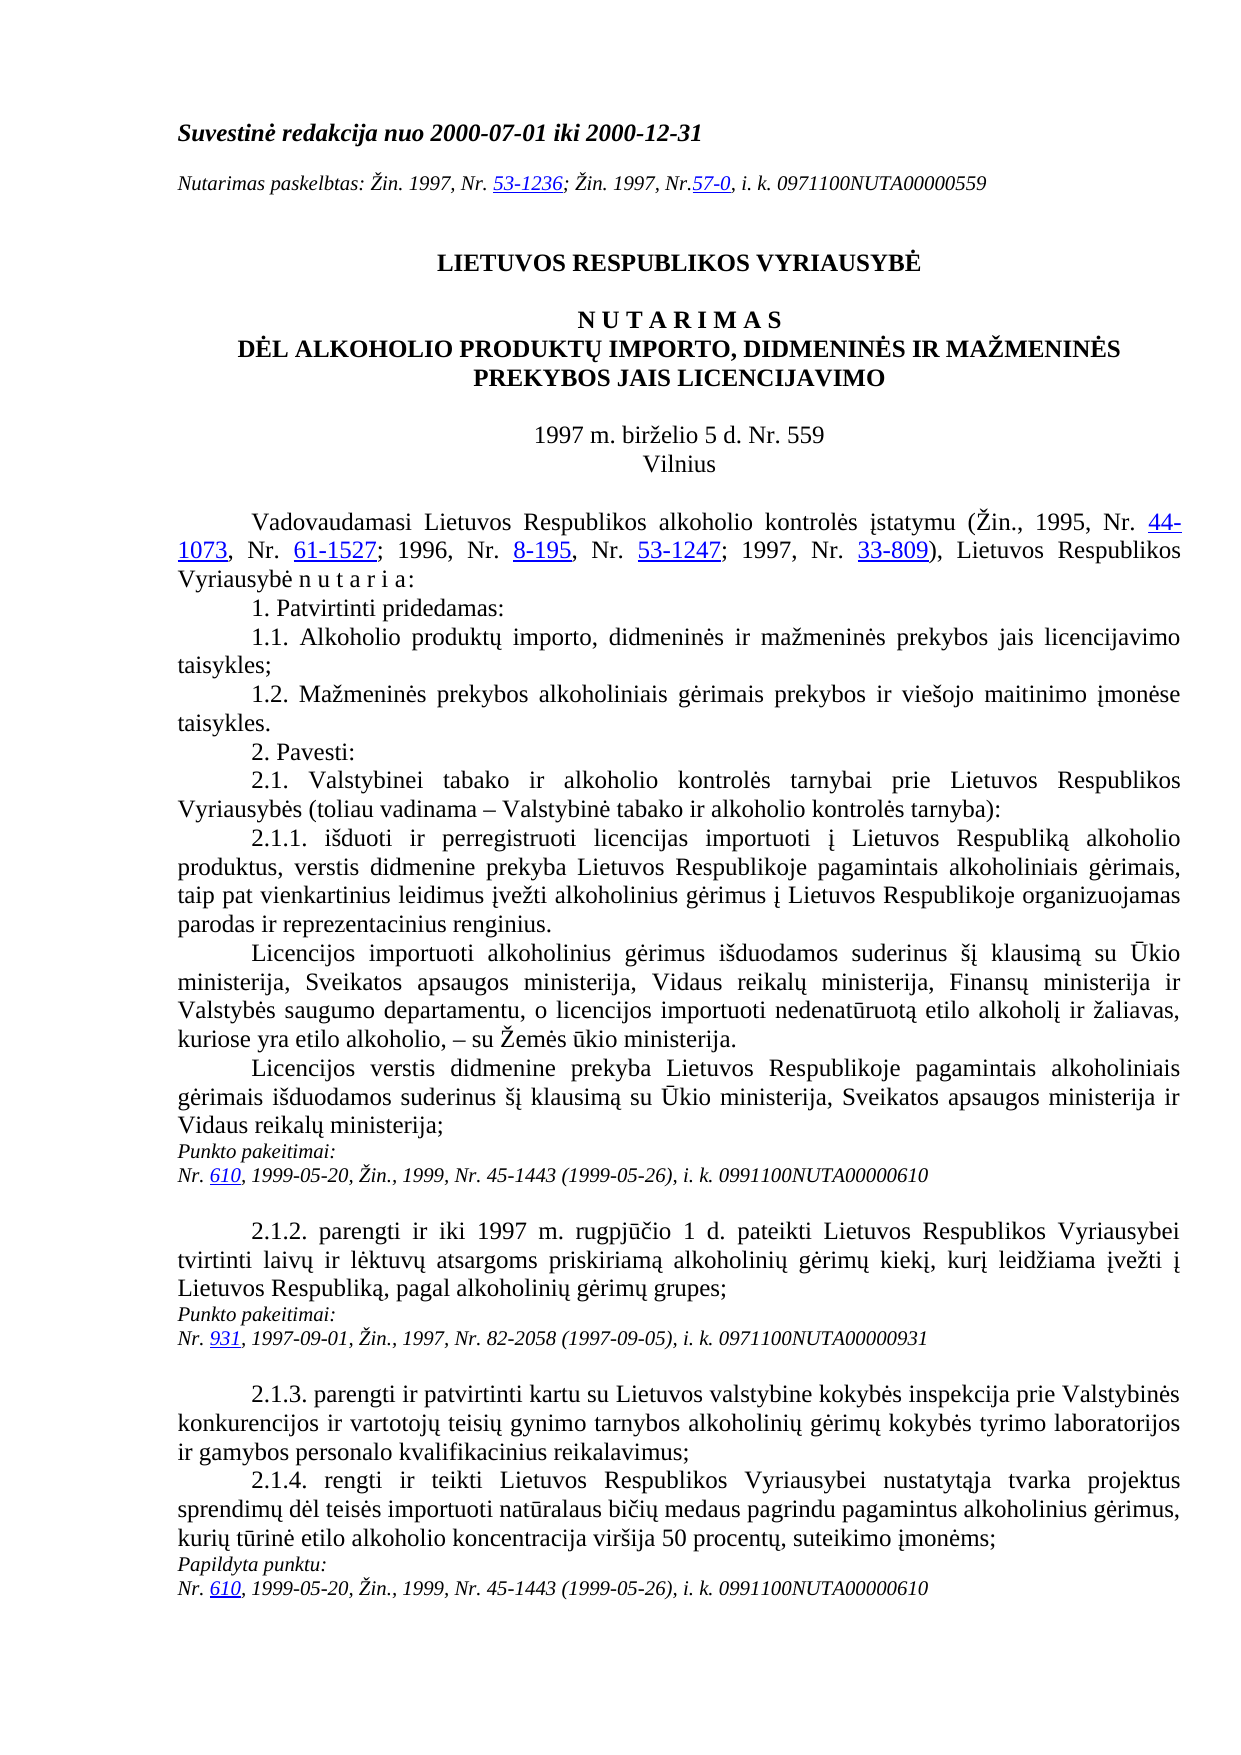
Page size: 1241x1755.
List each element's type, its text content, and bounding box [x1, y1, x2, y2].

text Vilnius [177, 449, 1181, 478]
text 2.1.1. išduoti ir perregistruoti licencijas importuoti į Lietuvos Respubliką alkoholio produktus, verstis didmenine prekyba Lietuvos Respublikoje pagamintais alkoholiniais gėrimais, taip pat vienkartinius leidimus įvežti alkoholinius gėrimus į Lietuvos Respublikoje organizuojamas parodas ir reprezentacinius renginius. [177, 823, 1181, 938]
text Punkto pakeitimai: [177, 1139, 1181, 1163]
text Papildyta punktu: [177, 1552, 1181, 1576]
text Licencijos importuoti alkoholinius gėrimus išduodamos suderinus šį klausimą su Ūkio ministerija, Sveikatos apsaugos ministerija, Vidaus reikalų ministerija, Finansų ministerija ir Valstybės saugumo departamentu, o licencijos importuoti nedenatūruotą etilo alkoholį ir žaliavas, kuriose yra etilo alkoholio, – su Žemės ūkio ministerija. [177, 938, 1181, 1053]
text 1. Patvirtinti pridedamas: [177, 593, 1181, 622]
text Nr. 610, 1999-05-20, Žin., 1999, Nr. 45-1443 (1999-05-26), i. k. 0991100NUTA00000610 [177, 1163, 1181, 1187]
text 2.1.3. parengti ir patvirtinti kartu su Lietuvos valstybine kokybės inspekcija prie Valstybinės konkurencijos ir vartotojų teisių gynimo tarnybos alkoholinių gėrimų kokybės tyrimo laboratorijos ir gamybos personalo kvalifikacinius reikalavimus; [177, 1379, 1181, 1465]
text 1997 m. birželio 5 d. Nr. 559 [177, 420, 1181, 449]
text 2.1. Valstybinei tabako ir alkoholio kontrolės tarnybai prie Lietuvos Respublikos Vyriausybės (toliau vadinama – Valstybinė tabako ir alkoholio kontrolės tarnyba): [177, 765, 1181, 823]
text 2.1.4. rengti ir teikti Lietuvos Respublikos Vyriausybei nustatytąja tvarka projektus sprendimų dėl teisės importuoti natūralaus bičių medaus pagrindu pagamintus alkoholinius gėrimus, kurių tūrinė etilo alkoholio koncentracija viršija 50 procentų, suteikimo įmonėms; [177, 1465, 1181, 1552]
text 2. Pavesti: [177, 737, 1181, 765]
text Nr. 931, 1997-09-01, Žin., 1997, Nr. 82-2058 (1997-09-05), i. k. 0971100NUTA00000931 [177, 1326, 1181, 1350]
text N U T A R I M A S [177, 305, 1181, 334]
text 2.1.2. parengti ir iki 1997 m. rugpjūčio 1 d. pateikti Lietuvos Respublikos Vyriausybei tvirtinti laivų ir lėktuvų atsargoms priskiriamą alkoholinių gėrimų kiekį, kurį leidžiama įvežti į Lietuvos Respubliką, pagal alkoholinių gėrimų grupes; [177, 1216, 1181, 1302]
text 1.1. Alkoholio produktų importo, didmeninės ir mažmeninės prekybos jais licencijavimo taisykles; [177, 622, 1181, 679]
text DĖL ALKOHOLIO PRODUKTŲ IMPORTO, DIDMENINĖS IR MAŽMENINĖS PREKYBOS JAIS LICENCIJAVIMO [177, 334, 1181, 392]
text Vadovaudamasi Lietuvos Respublikos alkoholio kontrolės įstatymu (Žin., 1995, Nr. 44-1073, Nr. 61-1527; 1996, Nr. 8-195, Nr. 53-1247; 1997, Nr. 33-809), Lietuvos Respublikos Vyriausybė nutaria: [177, 507, 1181, 593]
text Nutarimas paskelbtas: Žin. 1997, Nr. 53-1236; Žin. 1997, Nr.57-0, i. k. 0971100NUTA00000559 [177, 171, 1181, 195]
text Nr. 610, 1999-05-20, Žin., 1999, Nr. 45-1443 (1999-05-26), i. k. 0991100NUTA00000610 [177, 1576, 1181, 1600]
text LIETUVOS RESPUBLIKOS VYRIAUSYBĖ [177, 248, 1181, 277]
text Suvestinė redakcija nuo 2000-07-01 iki 2000-12-31 [177, 118, 1181, 147]
text Licencijos verstis didmenine prekyba Lietuvos Respublikoje pagamintais alkoholiniais gėrimais išduodamos suderinus šį klausimą su Ūkio ministerija, Sveikatos apsaugos ministerija ir Vidaus reikalų ministerija; [177, 1053, 1181, 1139]
text Punkto pakeitimai: [177, 1302, 1181, 1326]
text 1.2. Mažmeninės prekybos alkoholiniais gėrimais prekybos ir viešojo maitinimo įmonėse taisykles. [177, 679, 1181, 737]
